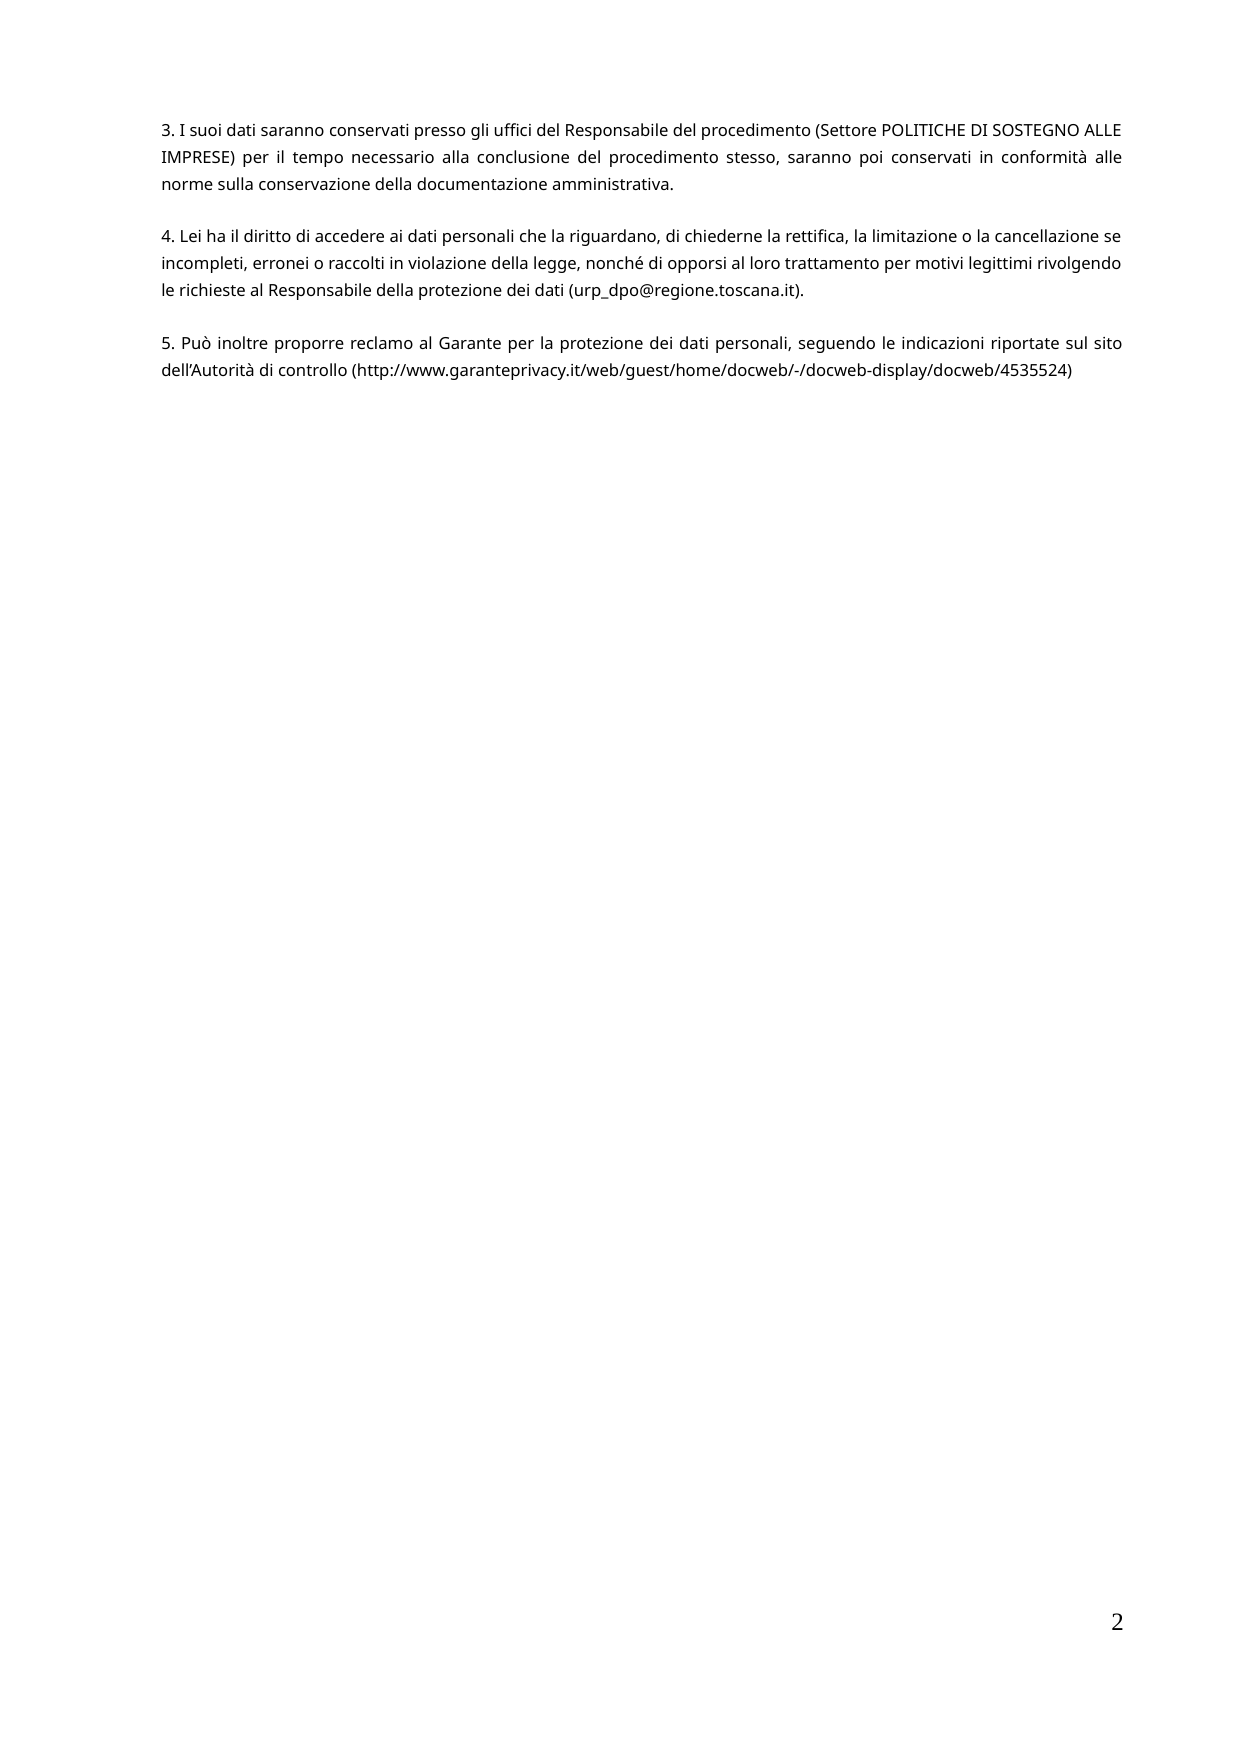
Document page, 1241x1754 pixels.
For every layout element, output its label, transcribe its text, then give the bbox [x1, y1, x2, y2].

text 3. I suoi dati saranno conservati presso gli uffici del Responsabile del procedimento (Settore POLITICHE DI SOSTEGNO ALLE IMPRESE) per il tempo necessario alla conclusione del procedimento stesso, saranno poi conservati in conformità alle norme sulla conservazione della documentazione amministrativa. [161, 118, 1123, 195]
text 4. Lei ha il diritto di accedere ai dati personali che la riguardano, di chiederne la rettifica, la limitazione o la cancellazione se incompleti, erronei o raccolti in violazione della legge, nonché di opporsi al loro trattamento per motivi legittimi rivolgendo le richieste al Responsabile della protezione dei dati (urp_dpo@regione.toscana.it). [161, 225, 1123, 302]
text 5. Può inoltre proporre reclamo al Garante per la protezione dei dati personali, seguendo le indicazioni riportate sul sito dell’Autorità di controllo (http://www.garanteprivacy.it/web/guest/home/docweb/-/docweb-display/docweb/4535524) [161, 331, 1123, 381]
